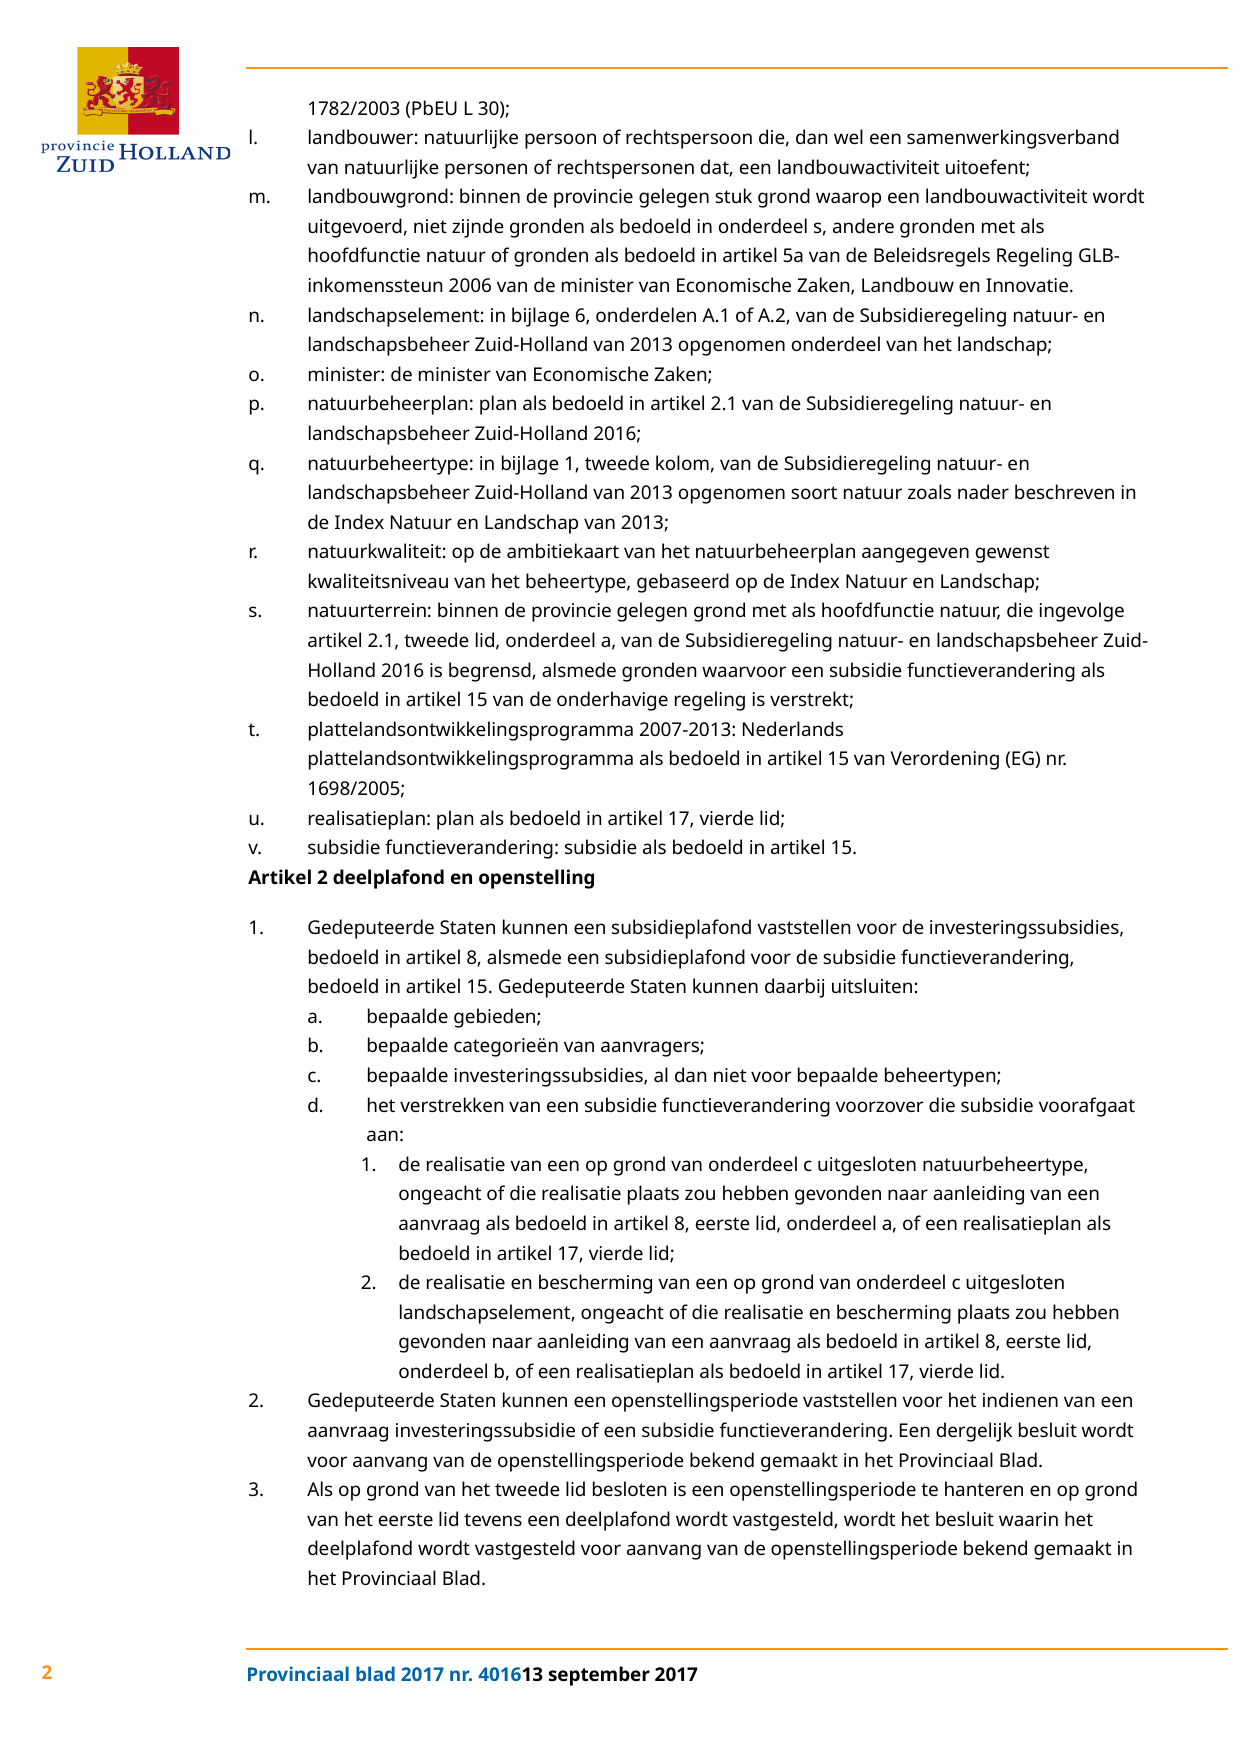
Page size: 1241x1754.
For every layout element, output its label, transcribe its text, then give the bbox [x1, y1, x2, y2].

list 1782/2003 (PbEU L 30); [248, 95, 1152, 121]
list landschapselement: in bijlage 6, onderdelen A.1 of A.2, van de Subsidieregeling natuur- en landschapsbeheer Zuid-Holland van 2013 opgenomen onderdeel van het landschap; [248, 302, 1152, 357]
list natuurkwaliteit: op de ambitiekaart van het natuurbeheerplan aangegeven gewenst kwaliteitsniveau van het beheertype, gebaseerd op de Index Natuur en Landschap; [248, 538, 1152, 594]
list Gedeputeerde Staten kunnen een subsidieplafond vaststellen voor de investeringssubsidies, bedoeld in artikel 8, alsmede een subsidieplafond voor de subsidie functieverandering, bedoeld in artikel 15. Gedeputeerde Staten kunnen daarbij uitsluiten: [248, 914, 1152, 999]
picture [41, 47, 231, 172]
list Gedeputeerde Staten kunnen een openstellingsperiode vaststellen voor het indienen van een aanvraag investeringssubsidie of een subsidie functieverandering. Een dergelijk besluit wordt voor aanvang van de openstellingsperiode bekend gemaakt in het Provinciaal Blad. [248, 1388, 1152, 1473]
list natuurterrein: binnen de provincie gelegen grond met als hoofdfunctie natuur, die ingevolge artikel 2.1, tweede lid, onderdeel a, van de Subsidieregeling natuur- en landschapsbeheer Zuid-Holland 2016 is begrensd, alsmede gronden waarvoor een subsidie functieverandering als bedoeld in artikel 15 van de onderhavige regeling is verstrekt; [248, 598, 1152, 712]
list plattelandsontwikkelingsprogramma 2007-2013: Nederlands plattelandsontwikkelingsprogramma als bedoeld in artikel 15 van Verordening (EG) nr. 1698/2005; [248, 716, 1152, 801]
list subsidie functieverandering: subsidie als bedoeld in artikel 15. [248, 834, 1152, 860]
list realisatieplan: plan als bedoeld in artikel 17, vierde lid; [248, 805, 1152, 831]
list landbouwer: natuurlijke persoon of rechtspersoon die, dan wel een samenwerkingsverband van natuurlijke personen of rechtspersonen dat, een landbouwactiviteit uitoefent; [248, 124, 1152, 180]
list bepaalde investeringssubsidies, al dan niet voor bepaalde beheertypen; [307, 1062, 1152, 1088]
list natuurbeheerplan: plan als bedoeld in artikel 2.1 van de Subsidieregeling natuur- en landschapsbeheer Zuid-Holland 2016; [248, 391, 1152, 446]
list bepaalde gebieden; [307, 1003, 1152, 1029]
list bepaalde categorieën van aanvragers; [307, 1033, 1152, 1058]
list Als op grond van het tweede lid besloten is een openstellingsperiode te hanteren en op grond van het eerste lid tevens een deelplafond wordt vastgesteld, wordt het besluit waarin het deelplafond wordt vastgesteld voor aanvang van de openstellingsperiode bekend gemaakt in het Provinciaal Blad. [248, 1476, 1152, 1591]
list het verstrekken van een subsidie functieverandering voorzover die subsidie voorafgaat aan: [307, 1092, 1152, 1147]
text Artikel 2 deelplafond en openstelling [248, 864, 1152, 890]
list landbouwgrond: binnen de provincie gelegen stuk grond waarop een landbouwactiviteit wordt uitgevoerd, niet zijnde gronden als bedoeld in onderdeel s, andere gronden met als hoofdfunctie natuur of gronden als bedoeld in artikel 5a van de Beleidsregels Regeling GLB-inkomenssteun 2006 van de minister van Economische Zaken, Landbouw en Innovatie. [248, 183, 1152, 298]
list de realisatie van een op grond van onderdeel c uitgesloten natuurbeheertype, ongeacht of die realisatie plaats zou hebben gevonden naar aanleiding van een aanvraag als bedoeld in artikel 8, eerste lid, onderdeel a, of een realisatieplan als bedoeld in artikel 17, vierde lid; [361, 1151, 1152, 1266]
list natuurbeheertype: in bijlage 1, tweede kolom, van de Subsidieregeling natuur- en landschapsbeheer Zuid-Holland van 2013 opgenomen soort natuur zoals nader beschreven in de Index Natuur en Landschap van 2013; [248, 450, 1152, 535]
list de realisatie en bescherming van een op grond van onderdeel c uitgesloten landschapselement, ongeacht of die realisatie en bescherming plaats zou hebben gevonden naar aanleiding van een aanvraag als bedoeld in artikel 8, eerste lid, onderdeel b, of een realisatieplan als bedoeld in artikel 17, vierde lid. [361, 1269, 1152, 1384]
list minister: de minister van Economische Zaken; [248, 361, 1152, 387]
